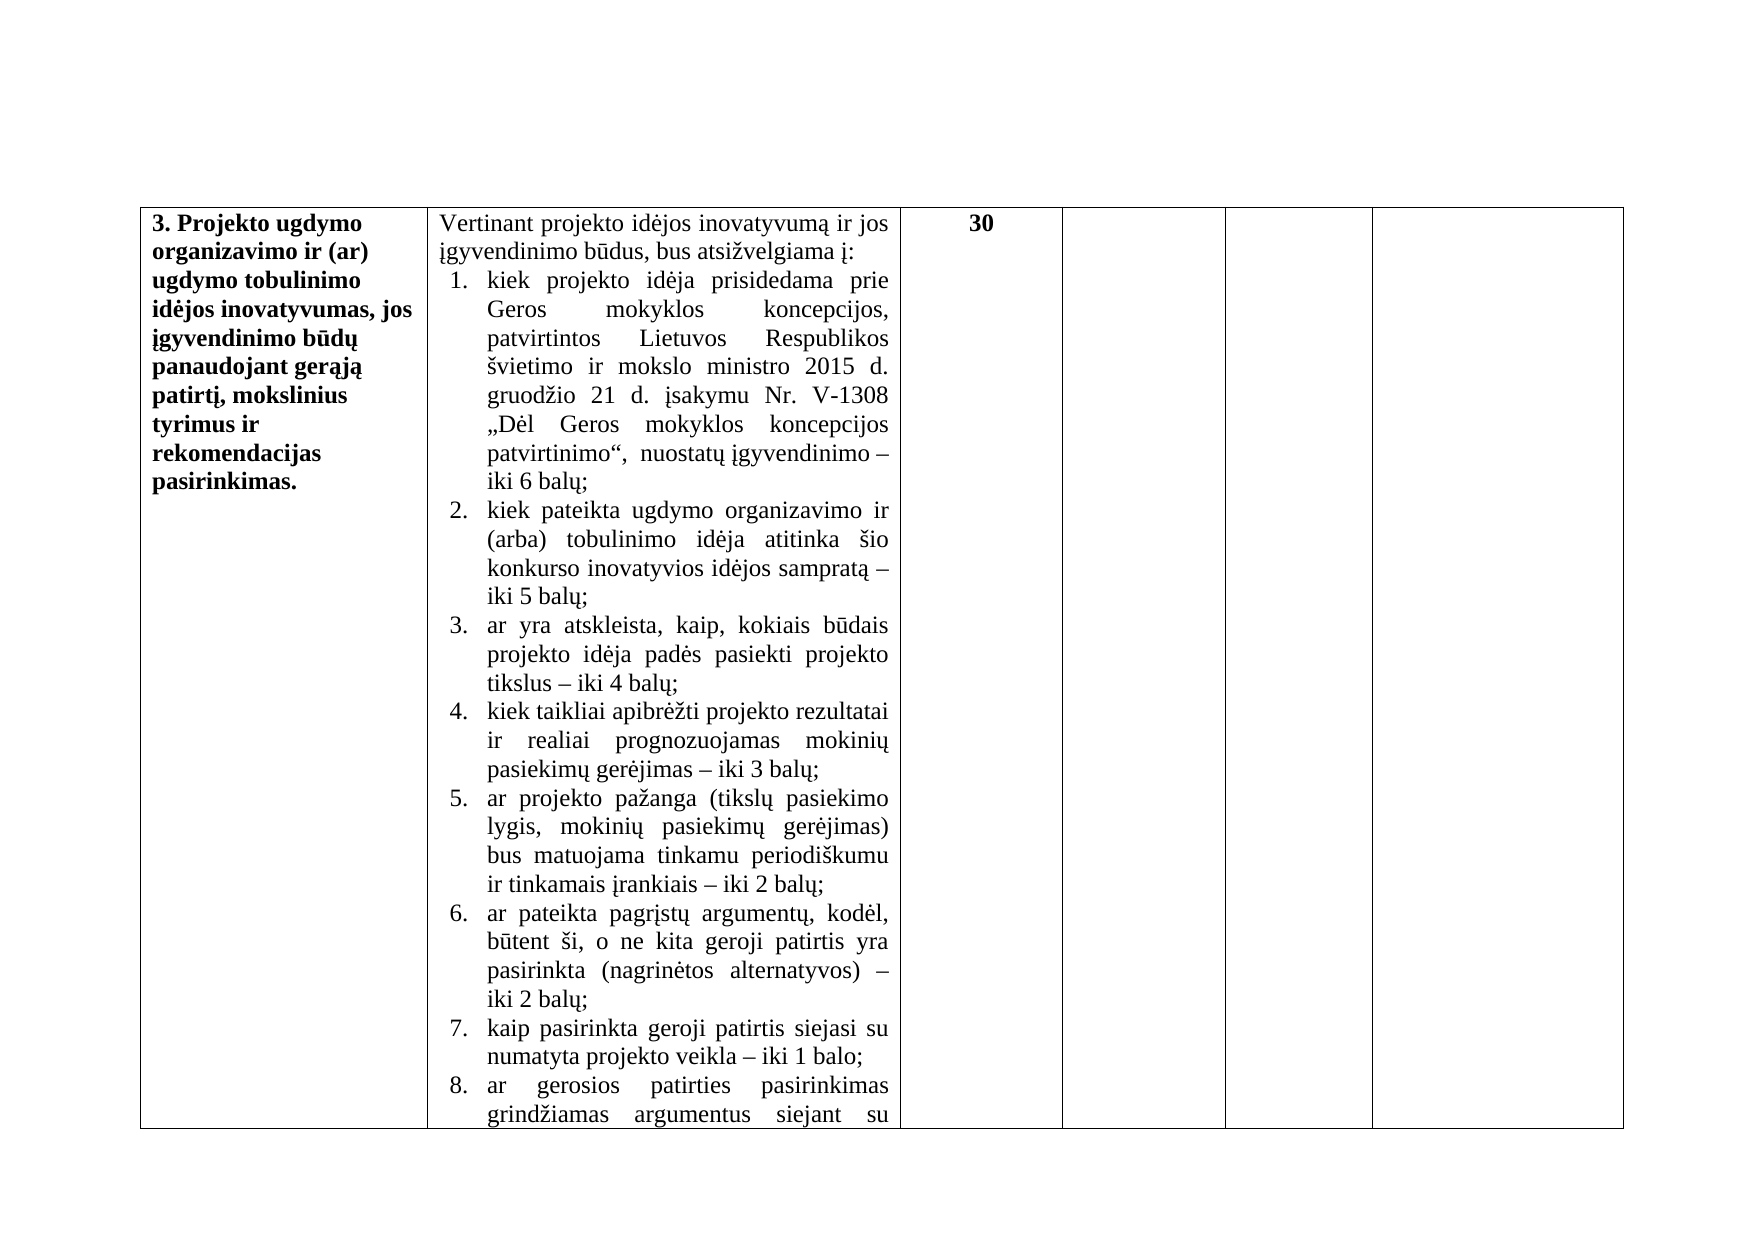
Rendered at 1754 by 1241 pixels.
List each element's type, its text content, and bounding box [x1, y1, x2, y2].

table_header [1624, 207, 1686, 1129]
table_cell 30 [901, 208, 1062, 1128]
table_header [129, 207, 140, 1129]
table_cell [1373, 208, 1623, 1128]
table_cell 3. Projekto ugdymo organizavimo ir (ar) ugdymo tobulinimo idėjos inovatyvumas, jos įgyvendinimo būdų panaudojant gerąją patirtį, mokslinius tyrimus ir rekomendacijas pasirinkimas. [141, 208, 427, 1128]
table_cell [1226, 208, 1372, 1128]
table_cell [1063, 208, 1225, 1128]
table_cell Vertinant projekto idėjos inovatyvumą ir jos įgyvendinimo būdus, bus atsižvelgiama į: 1. kiek projekto idėja prisidedama prie Geros mokyklos koncepcijos, patvirtintos Lietuvos Respublikos švietimo ir mokslo ministro 2015 d. gruodžio 21 d. įsakymu Nr. V-1308 „Dėl Geros mokyklos koncepcijos patvirtinimo“, nuostatų įgyvendinimo – iki 6 balų; 2. kiek pateikta ugdymo organizavimo ir (arba) tobulinimo idėja atitinka šio konkurso inovatyvios idėjos sampratą – iki 5 balų; 3. ar yra atskleista, kaip, kokiais būdais projekto idėja padės pasiekti projekto tikslus – iki 4 balų; 4. kiek taikliai apibrėžti projekto rezultatai ir realiai prognozuojamas mokinių pasiekimų gerėjimas – iki 3 balų; 5. ar projekto pažanga (tikslų pasiekimo lygis, mokinių pasiekimų gerėjimas) bus matuojama tinkamu periodiškumu ir tinkamais įrankiais – iki 2 balų; 6. ar pateikta pagrįstų argumentų, kodėl, būtent ši, o ne kita geroji patirtis yra pasirinkta (nagrinėtos alternatyvos) – iki 2 balų; 7. kaip pasirinkta geroji patirtis siejasi su numatyta projekto veikla – iki 1 balo; 8. ar gerosios patirties pasirinkimas grindžiamas argumentus siejant su [428, 208, 900, 1128]
